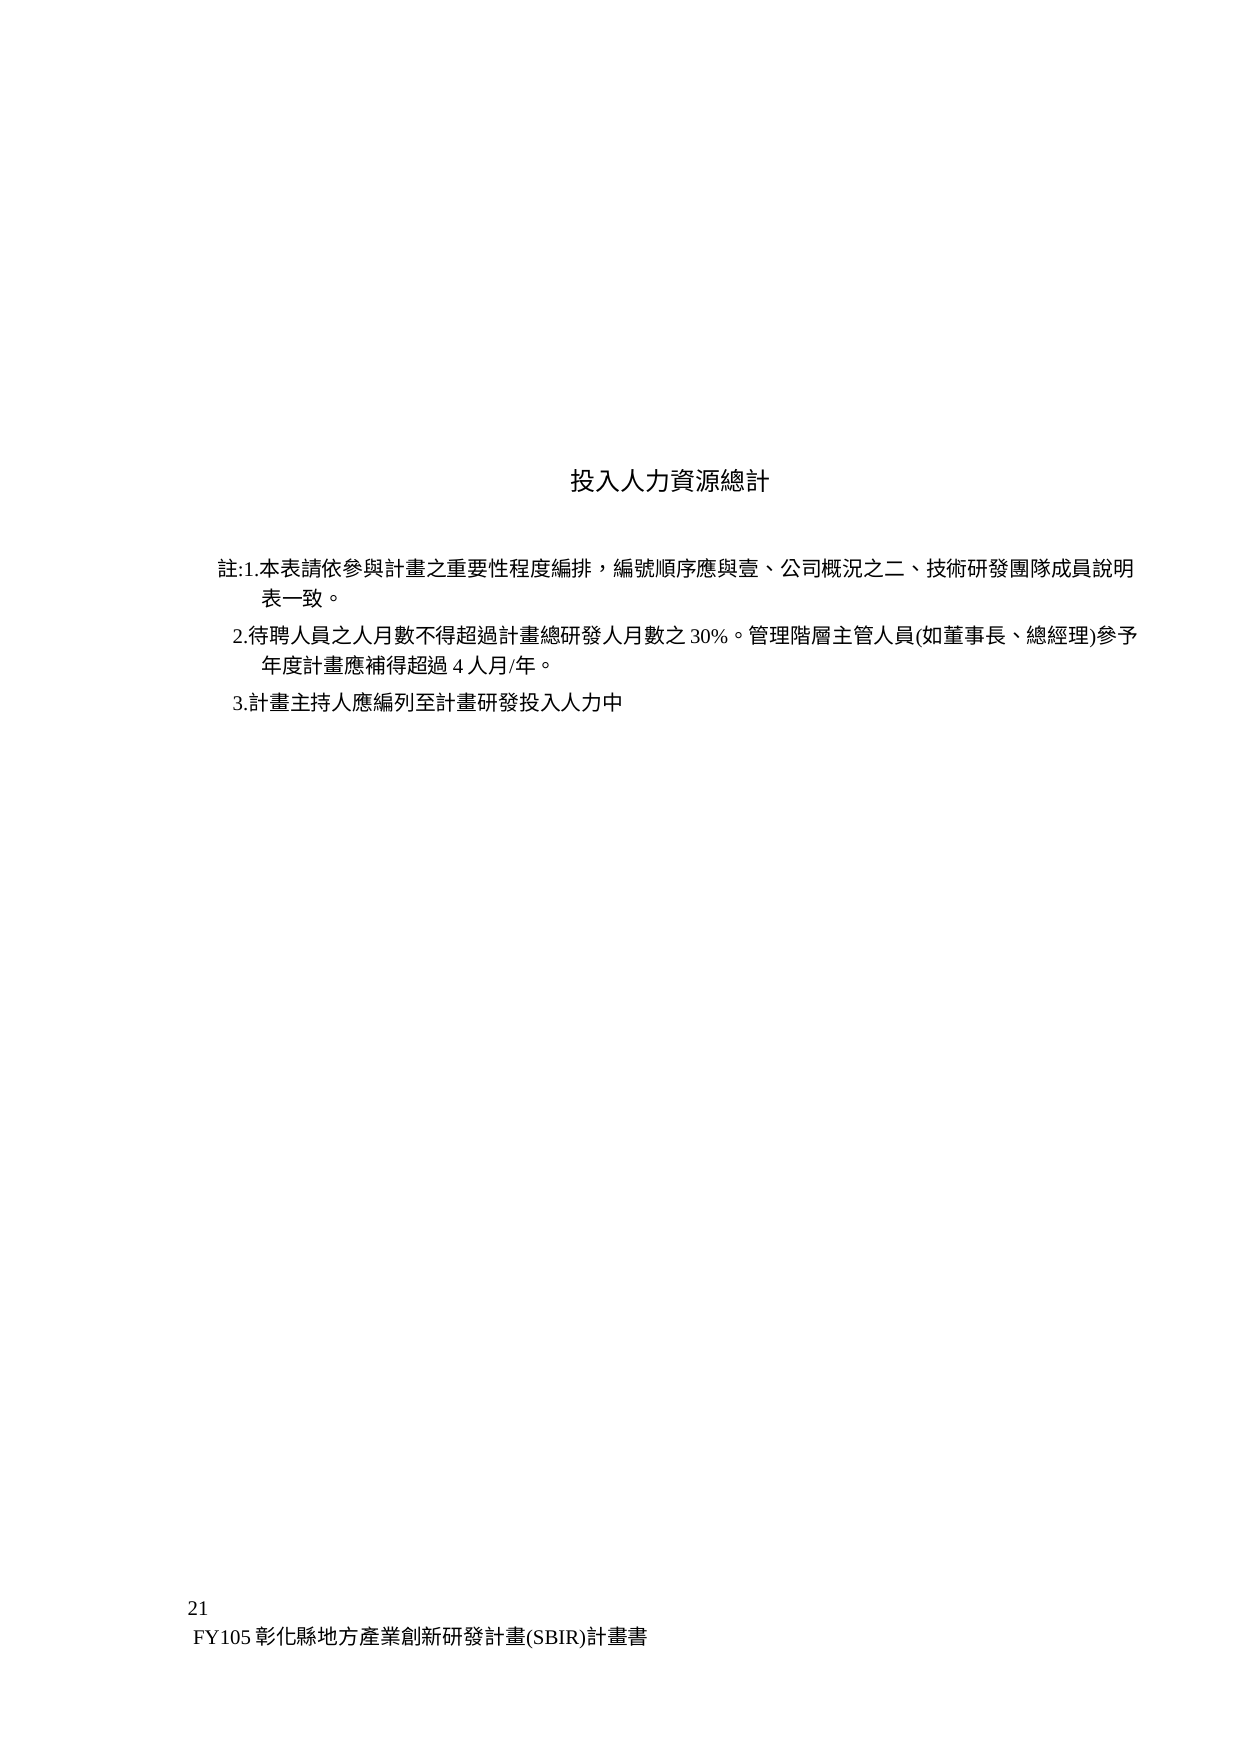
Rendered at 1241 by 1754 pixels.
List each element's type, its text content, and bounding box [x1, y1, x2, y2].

text 註:1.本表請依參與計畫之重要性程度編排，編號順序應與壹、公司概況之二、技術研發團隊成員說明表一致。 [217, 552, 1152, 613]
text 投入人力資源總計 [187, 461, 1152, 498]
text 3.計畫主持人應編列至計畫研發投入人力中 [217, 686, 1152, 716]
text 2.待聘人員之人月數不得超過計畫總研發人月數之30%。管理階層主管人員(如董事長、總經理)參予年度計畫應補得超過4人月/年。 [217, 619, 1152, 679]
